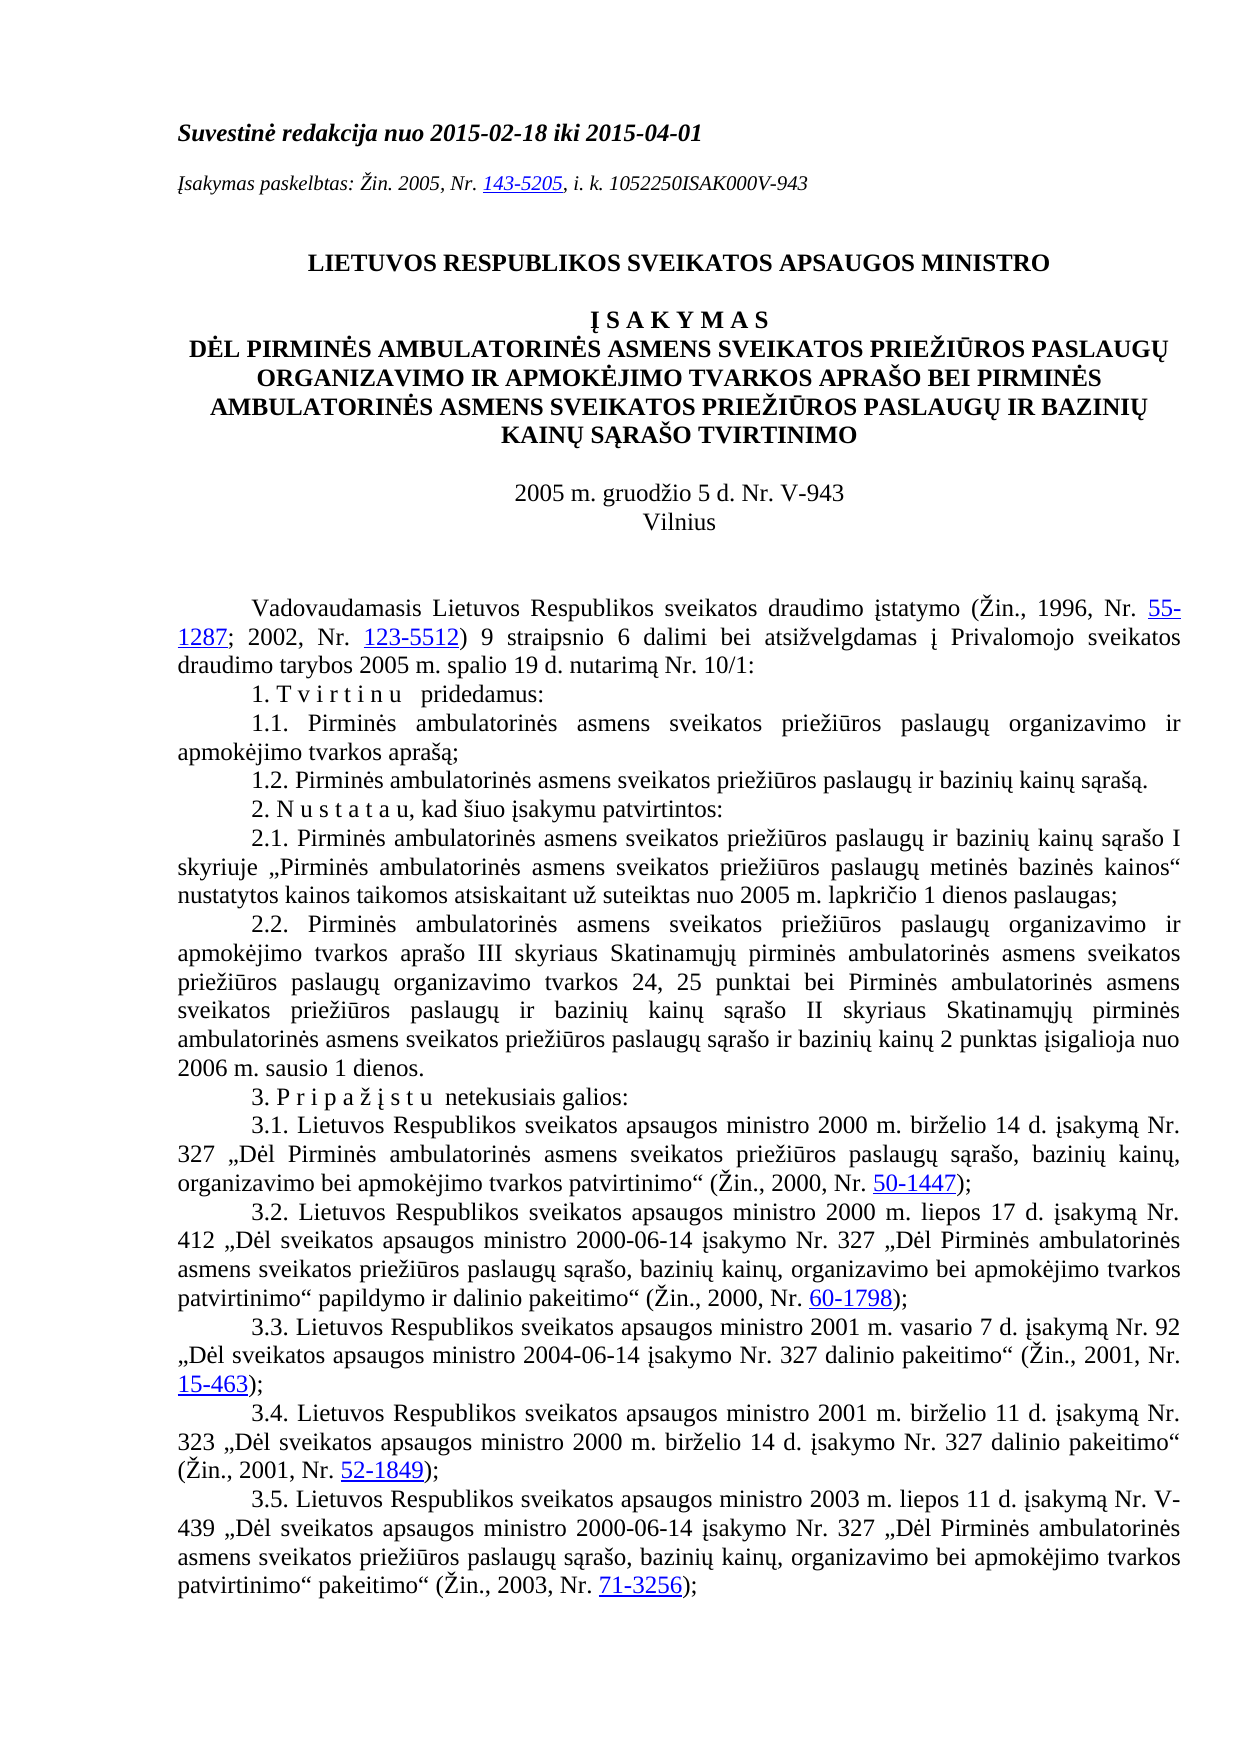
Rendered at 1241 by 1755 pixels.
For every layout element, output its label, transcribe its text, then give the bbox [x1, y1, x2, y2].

text 3.4. Lietuvos Respublikos sveikatos apsaugos ministro 2001 m. birželio 11 d. įsakymą Nr. 323 „Dėl sveikatos apsaugos ministro 2000 m. birželio 14 d. įsakymo Nr. 327 dalinio pakeitimo“ (Žin., 2001, Nr. 52-1849); [177, 1398, 1181, 1484]
text Į S A K Y M A S [177, 305, 1181, 334]
text 3.3. Lietuvos Respublikos sveikatos apsaugos ministro 2001 m. vasario 7 d. įsakymą Nr. 92 „Dėl sveikatos apsaugos ministro 2004-06-14 įsakymo Nr. 327 dalinio pakeitimo“ (Žin., 2001, Nr. 15-463); [177, 1312, 1181, 1398]
text DĖL PIRMINĖS AMBULATORINĖS ASMENS SVEIKATOS PRIEŽIŪROS PASLAUGŲ ORGANIZAVIMO IR APMOKĖJIMO TVARKOS APRAŠO BEI PIRMINĖS AMBULATORINĖS ASMENS SVEIKATOS PRIEŽIŪROS PASLAUGŲ IR BAZINIŲ KAINŲ SĄRAŠO TVIRTINIMO [177, 334, 1181, 449]
text 2.2. Pirminės ambulatorinės asmens sveikatos priežiūros paslaugų organizavimo ir apmokėjimo tvarkos aprašo III skyriaus Skatinamųjų pirminės ambulatorinės asmens sveikatos priežiūros paslaugų organizavimo tvarkos 24, 25 punktai bei Pirminės ambulatorinės asmens sveikatos priežiūros paslaugų ir bazinių kainų sąrašo II skyriaus Skatinamųjų pirminės ambulatorinės asmens sveikatos priežiūros paslaugų sąrašo ir bazinių kainų 2 punktas įsigalioja nuo 2006 m. sausio 1 dienos. [177, 909, 1181, 1082]
text 3.2. Lietuvos Respublikos sveikatos apsaugos ministro 2000 m. liepos 17 d. įsakymą Nr. 412 „Dėl sveikatos apsaugos ministro 2000-06-14 įsakymo Nr. 327 „Dėl Pirminės ambulatorinės asmens sveikatos priežiūros paslaugų sąrašo, bazinių kainų, organizavimo bei apmokėjimo tvarkos patvirtinimo“ papildymo ir dalinio pakeitimo“ (Žin., 2000, Nr. 60-1798); [177, 1197, 1181, 1312]
text 1. Tvirtinu pridedamus: [177, 679, 1181, 708]
text 2.1. Pirminės ambulatorinės asmens sveikatos priežiūros paslaugų ir bazinių kainų sąrašo I skyriuje „Pirminės ambulatorinės asmens sveikatos priežiūros paslaugų metinės bazinės kainos“ nustatytos kainos taikomos atsiskaitant už suteiktas nuo 2005 m. lapkričio 1 dienos paslaugas; [177, 823, 1181, 909]
text 1.2. Pirminės ambulatorinės asmens sveikatos priežiūros paslaugų ir bazinių kainų sąrašą. [177, 765, 1181, 794]
text 3.1. Lietuvos Respublikos sveikatos apsaugos ministro 2000 m. birželio 14 d. įsakymą Nr. 327 „Dėl Pirminės ambulatorinės asmens sveikatos priežiūros paslaugų sąrašo, bazinių kainų, organizavimo bei apmokėjimo tvarkos patvirtinimo“ (Žin., 2000, Nr. 50-1447); [177, 1110, 1181, 1197]
text 2. Nustatau, kad šiuo įsakymu patvirtintos: [177, 794, 1181, 823]
text 3. Pripažįstu netekusiais galios: [177, 1082, 1181, 1110]
text 2005 m. gruodžio 5 d. Nr. V-943 [177, 478, 1181, 507]
text Vilnius [177, 507, 1181, 535]
text Suvestinė redakcija nuo 2015-02-18 iki 2015-04-01 [177, 118, 1181, 147]
text Vadovaudamasis Lietuvos Respublikos sveikatos draudimo įstatymo (Žin., 1996, Nr. 55-1287; 2002, Nr. 123-5512) 9 straipsnio 6 dalimi bei atsižvelgdamas į Privalomojo sveikatos draudimo tarybos 2005 m. spalio 19 d. nutarimą Nr. 10/1: [177, 593, 1181, 679]
text 3.5. Lietuvos Respublikos sveikatos apsaugos ministro 2003 m. liepos 11 d. įsakymą Nr. V-439 „Dėl sveikatos apsaugos ministro 2000-06-14 įsakymo Nr. 327 „Dėl Pirminės ambulatorinės asmens sveikatos priežiūros paslaugų sąrašo, bazinių kainų, organizavimo bei apmokėjimo tvarkos patvirtinimo“ pakeitimo“ (Žin., 2003, Nr. 71-3256); [177, 1484, 1181, 1599]
text LIETUVOS RESPUBLIKOS SVEIKATOS APSAUGOS MINISTRO [177, 248, 1181, 277]
text Įsakymas paskelbtas: Žin. 2005, Nr. 143-5205, i. k. 1052250ISAK000V-943 [177, 171, 1181, 195]
text 1.1. Pirminės ambulatorinės asmens sveikatos priežiūros paslaugų organizavimo ir apmokėjimo tvarkos aprašą; [177, 708, 1181, 765]
